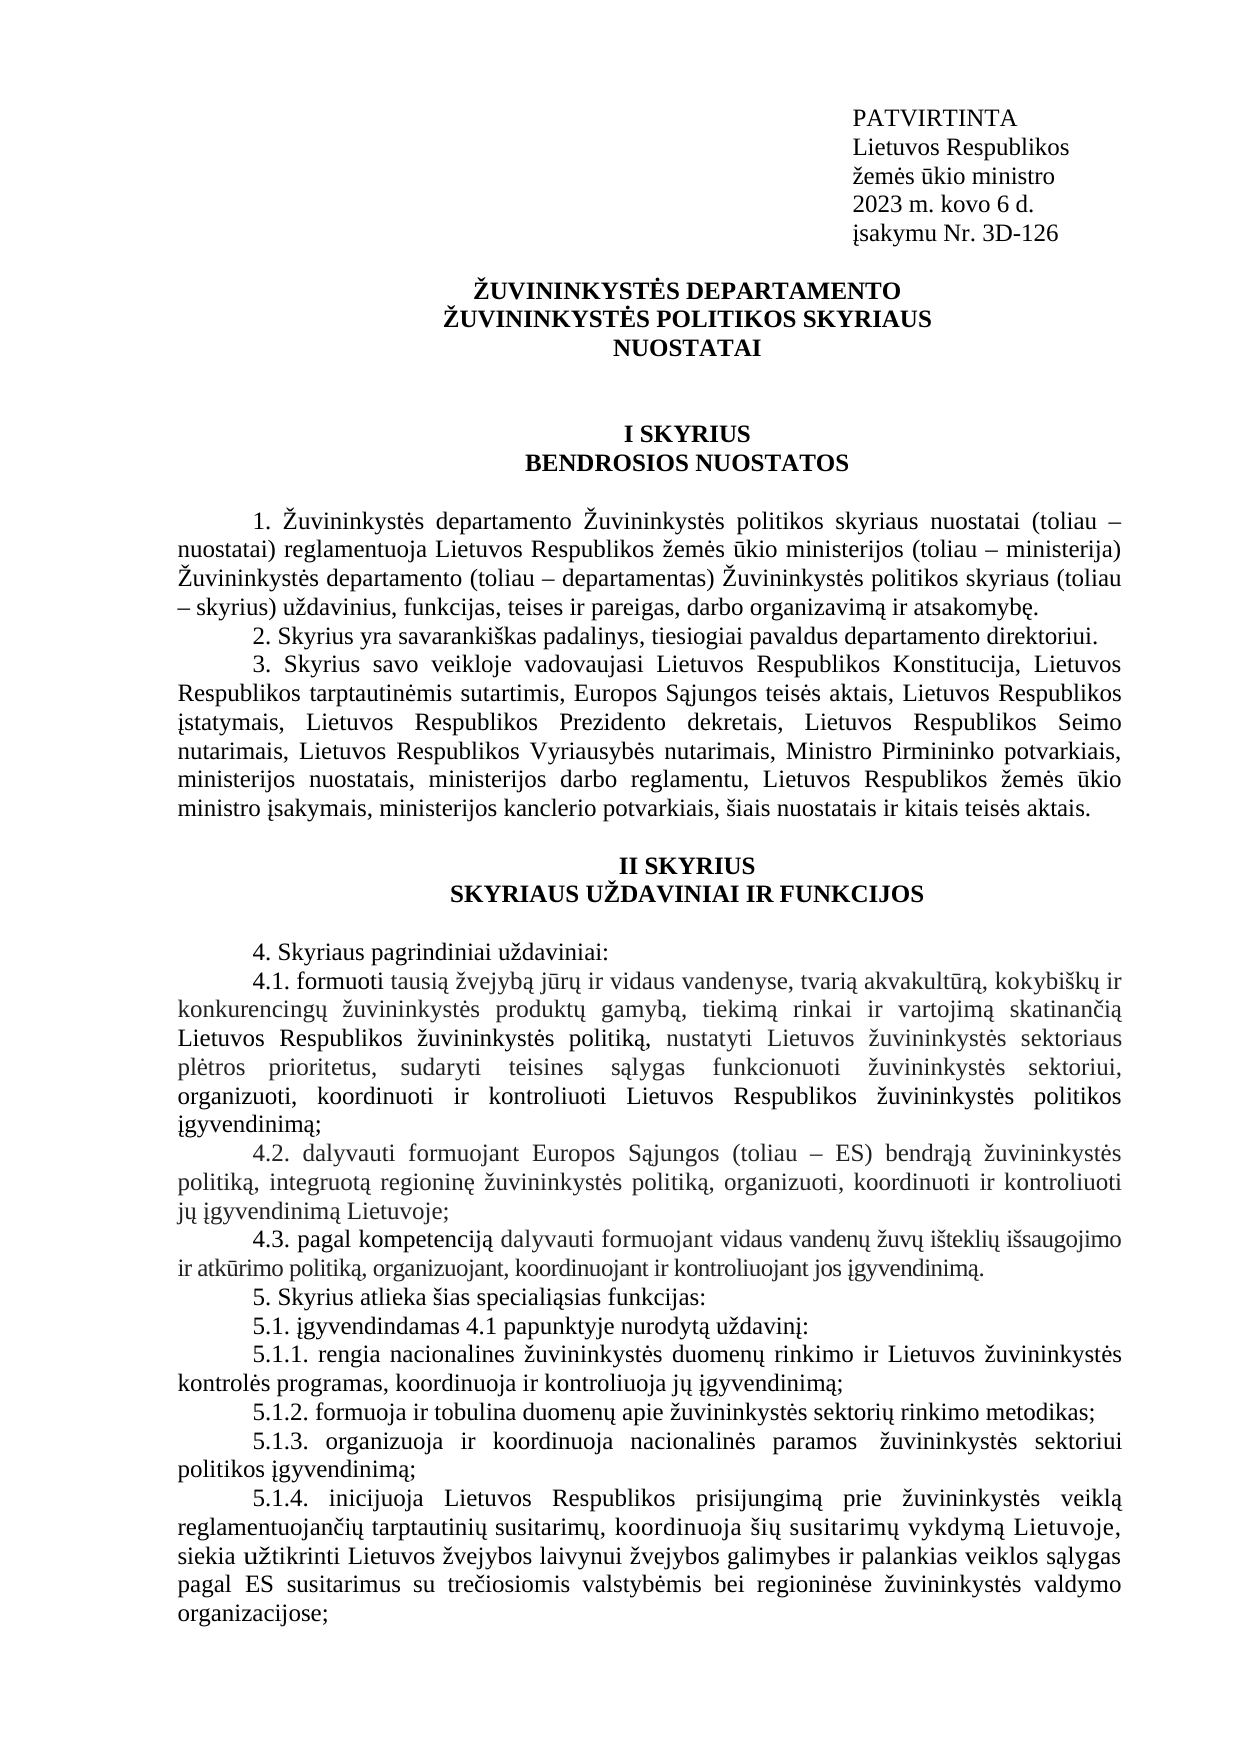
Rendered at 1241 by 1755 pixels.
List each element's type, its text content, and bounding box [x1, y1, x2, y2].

text PATVIRTINTA [777, 103, 1122, 132]
text NUOSTATAI [177, 333, 1122, 362]
text II SKYRIUS [177, 851, 1122, 879]
subtitle 4.3. pagal kompetenciją dalyvauti formuojant vidaus vandenų žuvų išteklių išsaugojimo ir atkūrimo politiką, organizuojant, koordinuojant ir kontroliuojant jos įgyvendinimą. [177, 1224, 1122, 1282]
text 4. Skyriaus pagrindiniai uždaviniai: [177, 937, 1122, 966]
text Lietuvos Respublikos [852, 132, 1122, 161]
text 5.1. įgyvendindamas 4.1 papunktyje nurodytą uždavinį: [177, 1311, 1122, 1339]
text SKYRIAUS UŽDAVINIAI IR FUNKCIJOS [177, 879, 1122, 908]
text 2023 m. kovo 6 d. [777, 189, 1122, 218]
text 2. Skyrius yra savarankiškas padalinys, tiesiogiai pavaldus departamento direktoriui. [177, 621, 1122, 649]
text 5.1.2. formuoja ir tobulina duomenų apie žuvininkystės sektorių rinkimo metodikas; [177, 1397, 1122, 1426]
text 5. Skyrius atlieka šias specialiąsias funkcijas: [177, 1282, 1122, 1311]
subtitle 4.2. dalyvauti formuojant Europos Sąjungos (toliau – ES) bendrąją žuvininkystės politiką, integruotą regioninę žuvininkystės politiką, organizuoti, koordinuoti ir kontroliuoti jų įgyvendinimą Lietuvoje; [177, 1138, 1122, 1224]
text 5.1.1. rengia nacionalines žuvininkystės duomenų rinkimo ir Lietuvos žuvininkystės kontrolės programas, koordinuoja ir kontroliuoja jų įgyvendinimą; [177, 1339, 1122, 1397]
text įsakymu Nr. 3D-126 [852, 218, 1122, 247]
text 5.1.3. organizuoja ir koordinuoja nacionalinės paramos žuvininkystės sektoriui politikos įgyvendinimą; [177, 1426, 1122, 1483]
text 3. Skyrius savo veikloje vadovaujasi Lietuvos Respublikos Konstitucija, Lietuvos Respublikos tarptautinėmis sutartimis, Europos Sąjungos teisės aktais, Lietuvos Respublikos įstatymais, Lietuvos Respublikos Prezidento dekretais, Lietuvos Respublikos Seimo nutarimais, Lietuvos Respublikos Vyriausybės nutarimais, Ministro Pirmininko potvarkiais, ministerijos nuostatais, ministerijos darbo reglamentu, Lietuvos Respublikos žemės ūkio ministro įsakymais, ministerijos kanclerio potvarkiais, šiais nuostatais ir kitais teisės aktais. [177, 649, 1122, 822]
text ŽUVININKYSTĖS DEPARTAMENTO [177, 276, 1122, 304]
text I SKYRIUS [177, 419, 1122, 448]
text BENDROSIOS NUOSTATOS [177, 448, 1122, 477]
text žemės ūkio ministro [852, 161, 1122, 189]
text ŽUVININKYSTĖS POLITIKOS SKYRIAUS [177, 304, 1122, 333]
text 1. Žuvininkystės departamento Žuvininkystės politikos skyriaus nuostatai (toliau – nuostatai) reglamentuoja Lietuvos Respublikos žemės ūkio ministerijos (toliau – ministerija) Žuvininkystės departamento (toliau – departamentas) Žuvininkystės politikos skyriaus (toliau – skyrius) uždavinius, funkcijas, teises ir pareigas, darbo organizavimą ir atsakomybę. [177, 506, 1122, 621]
subtitle 4.1. formuoti tausią žvejybą jūrų ir vidaus vandenyse, tvarią akvakultūrą, kokybiškų ir konkurencingų žuvininkystės produktų gamybą, tiekimą rinkai ir vartojimą skatinančią Lietuvos Respublikos žuvininkystės politiką, nustatyti Lietuvos žuvininkystės sektoriaus plėtros prioritetus, sudaryti teisines sąlygas funkcionuoti žuvininkystės sektoriui, organizuoti, koordinuoti ir kontroliuoti Lietuvos Respublikos žuvininkystės politikos įgyvendinimą; [177, 966, 1122, 1138]
text 5.1.4. inicijuoja Lietuvos Respublikos prisijungimą prie žuvininkystės veiklą reglamentuojančių tarptautinių susitarimų, koordinuoja šių susitarimų vykdymą Lietuvoje, siekia užtikrinti Lietuvos žvejybos laivynui žvejybos galimybes ir palankias veiklos sąlygas pagal ES susitarimus su trečiosiomis valstybėmis bei regioninėse žuvininkystės valdymo organizacijose; [177, 1483, 1122, 1627]
